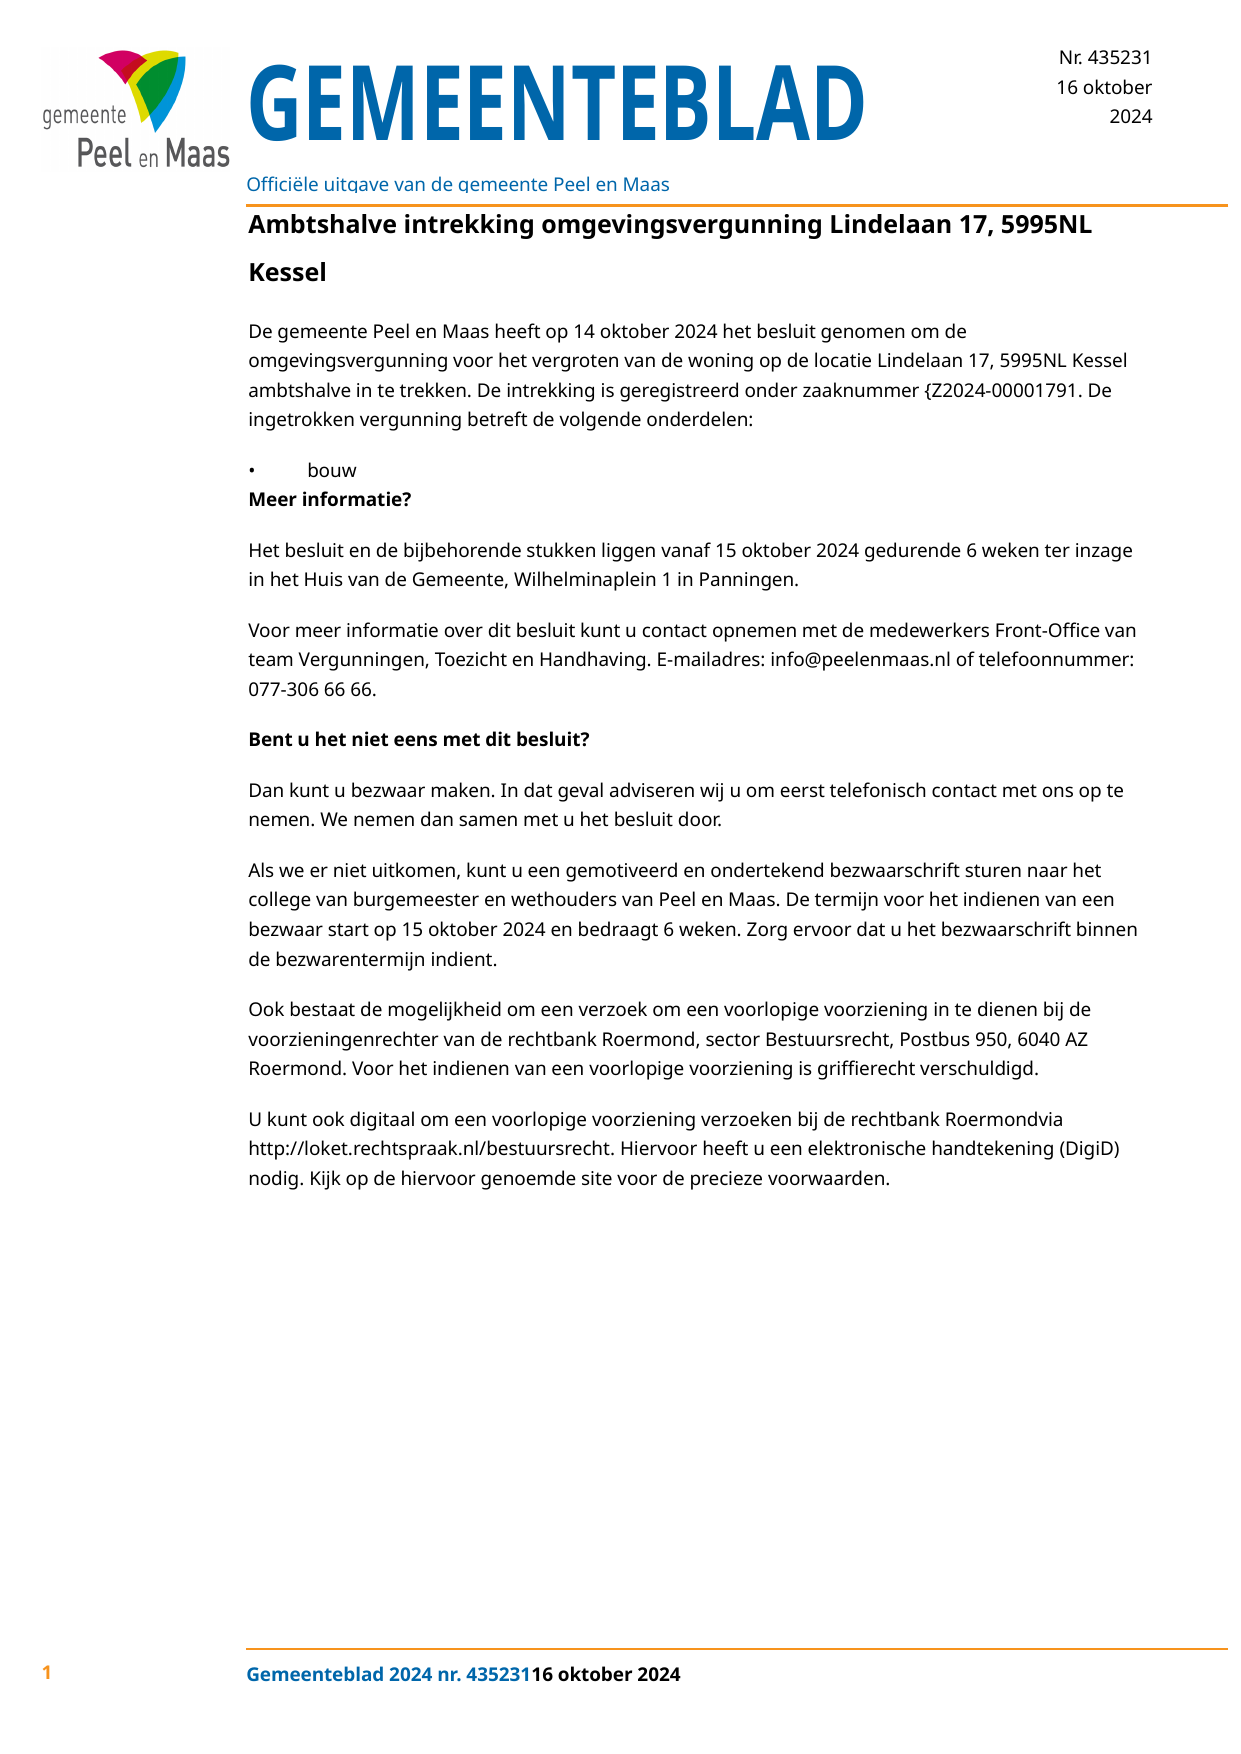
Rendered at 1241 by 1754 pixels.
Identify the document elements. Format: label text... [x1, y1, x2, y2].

list bouw [248, 457, 1152, 483]
text Het besluit en de bijbehorende stukken liggen vanaf 15 oktober 2024 gedurende 6 weken ter inzage in het Huis van de Gemeente, Wilhelminaplein 1 in Panningen. [248, 537, 1152, 592]
text Bent u het niet eens met dit besluit? [248, 727, 1152, 752]
text Als we er niet uitkomen, kunt u een gemotiveerd en ondertekend bezwaarschrift sturen naar het college van burgemeester en wethouders van Peel en Maas. De termijn voor het indienen van een bezwaar start op 15 oktober 2024 en bedraagt 6 weken. Zorg ervoor dat u het bezwaarschrift binnen de bezwarentermijn indient. [248, 857, 1152, 972]
picture [41, 47, 231, 172]
text U kunt ook digitaal om een voorlopige voorziening verzoeken bij de rechtbank Roermondvia http://loket.rechtspraak.nl/bestuursrecht. Hiervoor heeft u een elektronische handtekening (DigiD) nodig. Kijk op de hiervoor genoemde site voor de precieze voorwaarden. [248, 1106, 1152, 1191]
text Ook bestaat de mogelijkheid om een verzoek om een voorlopige voorziening in te dienen bij de voorzieningenrechter van de rechtbank Roermond, sector Bestuursrecht, Postbus 950, 6040 AZ Roermond. Voor het indienen van een voorlopige voorziening is griffierecht verschuldigd. [248, 996, 1152, 1081]
text Dan kunt u bezwaar maken. In dat geval adviseren wij u om eerst telefonisch contact met ons op te nemen. We nemen dan samen met u het besluit door. [248, 777, 1152, 832]
text De gemeente Peel en Maas heeft op 14 oktober 2024 het besluit genomen om de omgevingsvergunning voor het vergroten van de woning op de locatie Lindelaan 17, 5995NL Kessel ambtshalve in te trekken. De intrekking is geregistreerd onder zaaknummer {Z2024-00001791. De ingetrokken vergunning betreft de volgende onderdelen: [248, 318, 1152, 432]
text Ambtshalve intrekking omgevingsvergunning Lindelaan 17, 5995NL Kessel [248, 207, 1152, 288]
text Meer informatie? [248, 487, 1152, 512]
text Voor meer informatie over dit besluit kunt u contact opnemen met de medewerkers Front-Office van team Vergunningen, Toezicht en Handhaving. E-mailadres: info@peelenmaas.nl of telefoonnummer: 077-306 66 66. [248, 617, 1152, 702]
